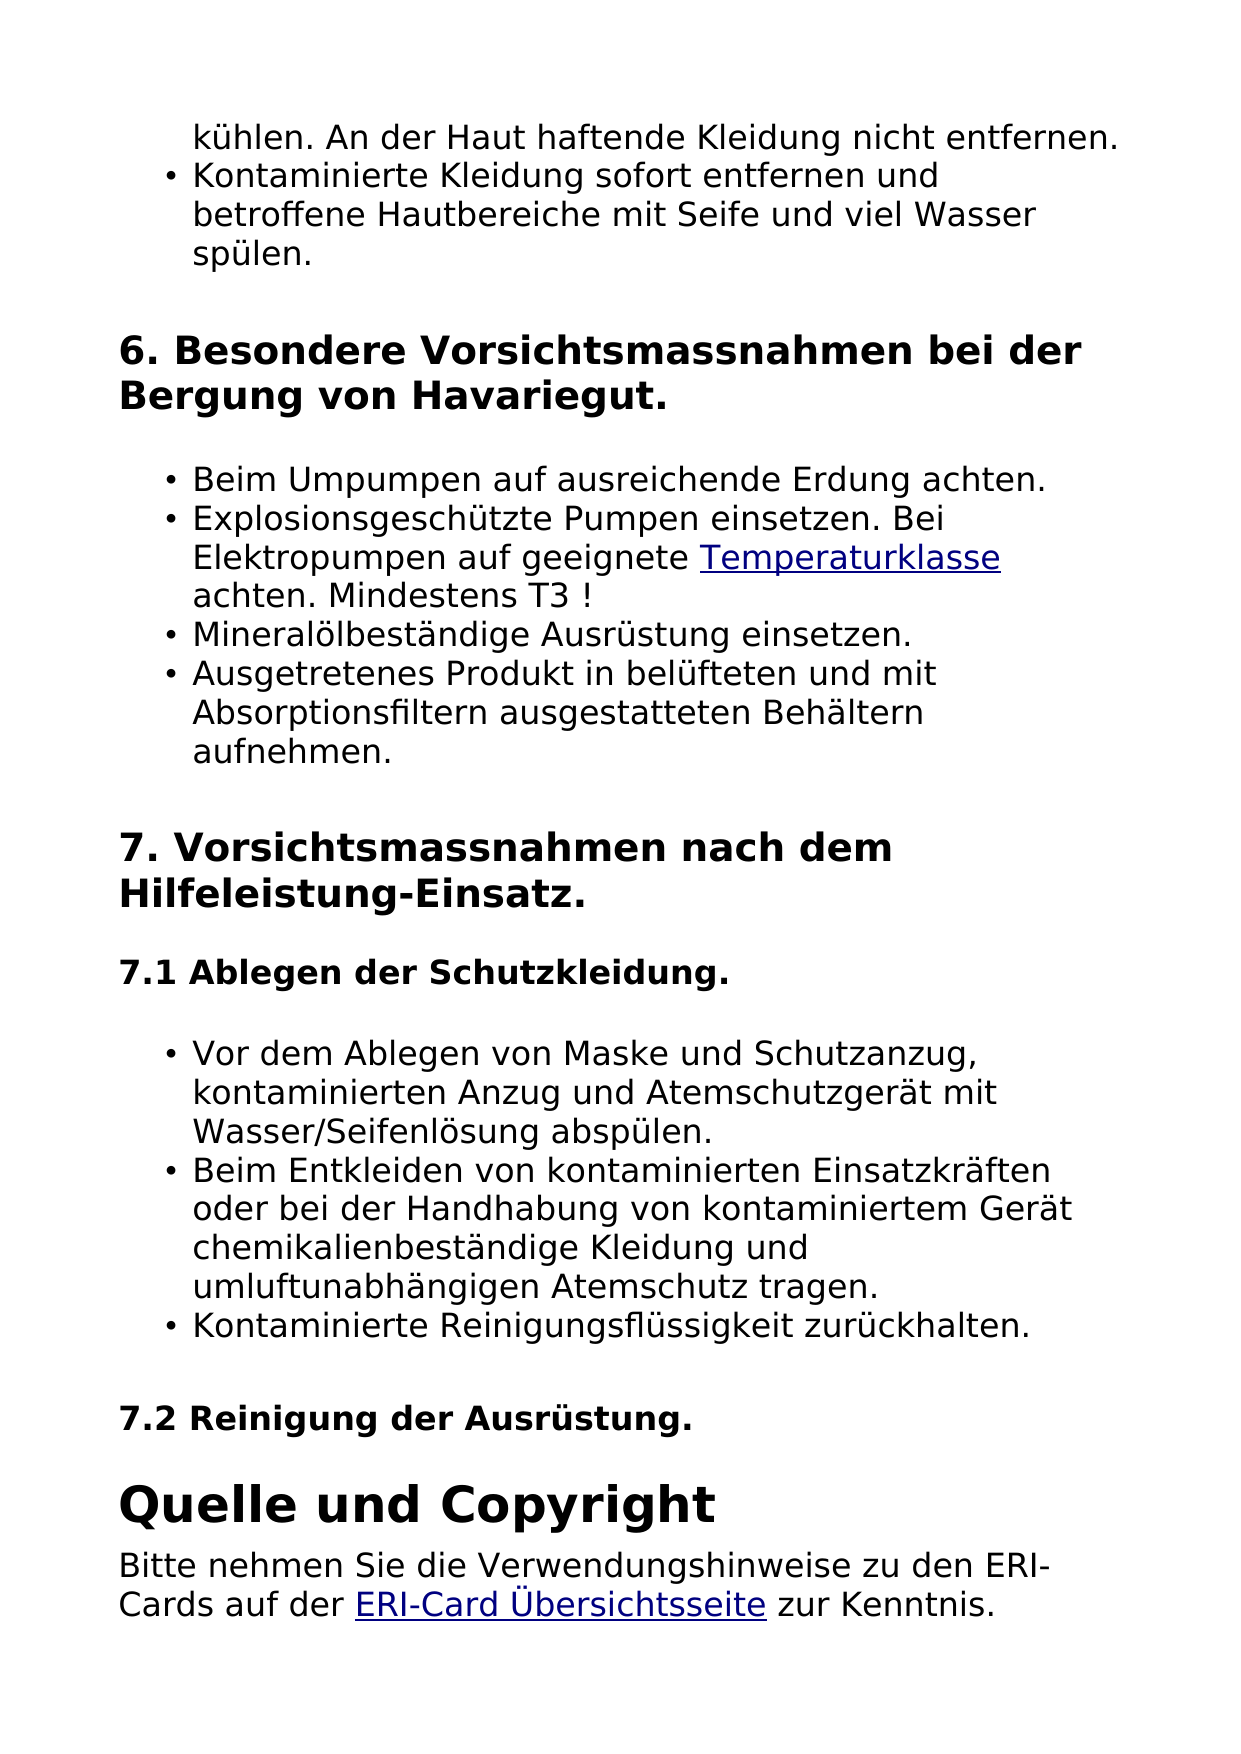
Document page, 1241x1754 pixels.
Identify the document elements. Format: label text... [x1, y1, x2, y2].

list Mineralölbeständige Ausrüstung einsetzen. [177, 616, 1122, 655]
list kühlen. An der Haut haftende Kleidung nicht entfernen. [177, 118, 1122, 157]
list Kontaminierte Kleidung sofort entfernen und betroffene Hautbereiche mit Seife und viel Wasser spülen. [177, 157, 1122, 273]
subtitle Quelle und Copyright [118, 1476, 1122, 1534]
list Ausgetretenes Produkt in belüfteten und mit Absorptionsfiltern ausgestatteten Behältern aufnehmen. [177, 655, 1122, 771]
list Kontaminierte Reinigungsflüssigkeit zurückhalten. [177, 1306, 1122, 1345]
list Explosionsgeschützte Pumpen einsetzen. Bei Elektropumpen auf geeignete Temperaturklasse achten. Mindestens T3 ! [177, 499, 1122, 616]
subtitle 7. Vorsichtsmassnahmen nach dem Hilfeleistung-Einsatz. [118, 826, 1122, 916]
list Beim Entkleiden von kontaminierten Einsatzkräften oder bei der Handhabung von kontaminiertem Gerät chemikalienbeständige Kleidung und umluftunabhängigen Atemschutz tragen. [177, 1151, 1122, 1306]
subtitle 6. Besondere Vorsichtsmassnahmen bei der Bergung von Havariegut. [118, 328, 1122, 418]
list Vor dem Ablegen von Maske und Schutzanzug, kontaminierten Anzug und Atemschutzgerät mit Wasser/Seifenlösung abspülen. [177, 1034, 1122, 1151]
list Beim Umpumpen auf ausreichende Erdung achten. [177, 460, 1122, 499]
subtitle 7.1 Ablegen der Schutzkleidung. [118, 954, 1122, 992]
subtitle 7.2 Reinigung der Ausrüstung. [118, 1400, 1122, 1439]
text Bitte nehmen Sie die Verwendungshinweise zu den ERI-Cards auf der ERI-Card Übersichtsseite zur Kenntnis. [118, 1547, 1122, 1624]
